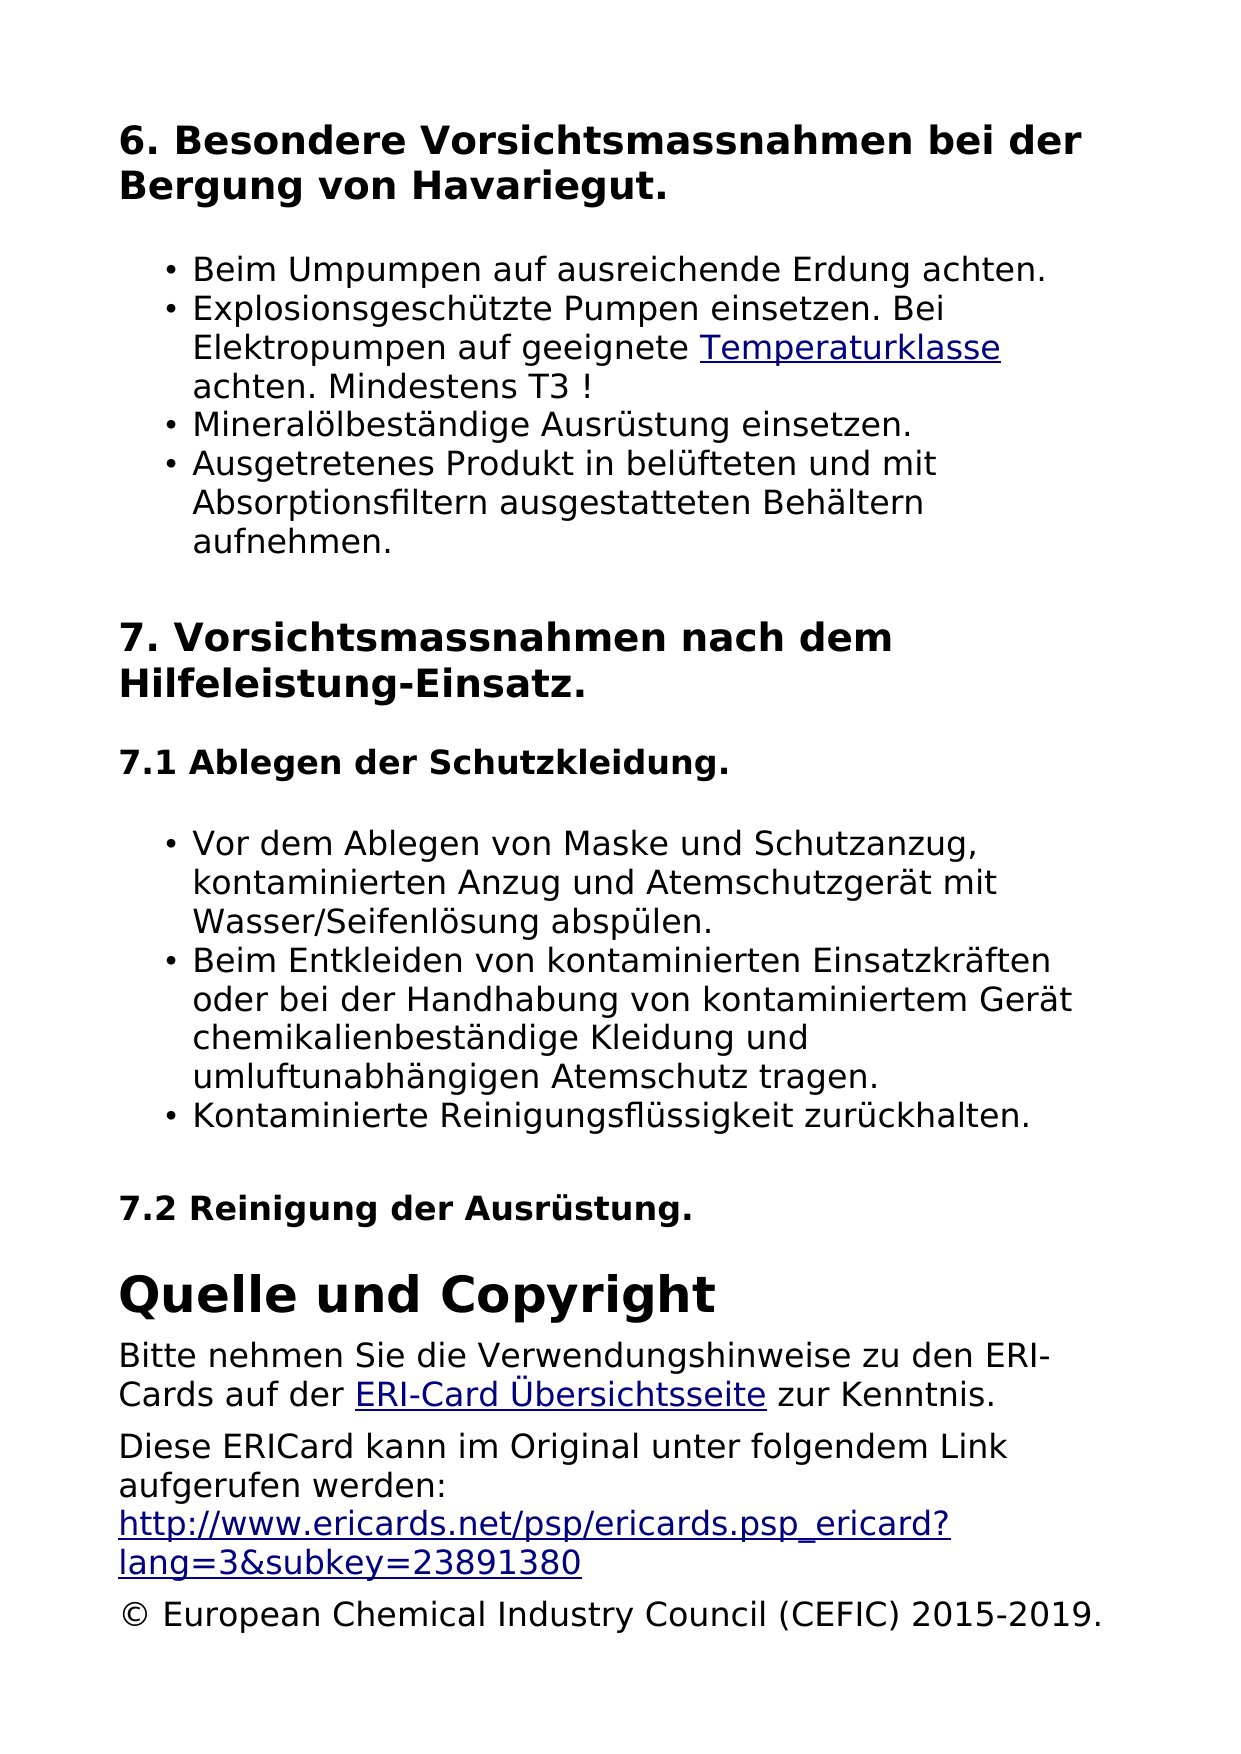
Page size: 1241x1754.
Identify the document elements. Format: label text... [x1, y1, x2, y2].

text © European Chemical Industry Council (CEFIC) 2015-2019. [118, 1595, 1122, 1634]
list Beim Umpumpen auf ausreichende Erdung achten. [177, 251, 1122, 289]
list Mineralölbeständige Ausrüstung einsetzen. [177, 406, 1122, 445]
subtitle 7.2 Reinigung der Ausrüstung. [118, 1190, 1122, 1229]
text Diese ERICard kann im Original unter folgendem Link aufgerufen werden: http://www.ericards.net/psp/ericards.psp_ericard?lang=3&subkey=23891380 [118, 1427, 1122, 1583]
subtitle 7.1 Ablegen der Schutzkleidung. [118, 744, 1122, 783]
list Kontaminierte Reinigungsflüssigkeit zurückhalten. [177, 1097, 1122, 1135]
text Bitte nehmen Sie die Verwendungshinweise zu den ERI-Cards auf der ERI-Card Übersichtsseite zur Kenntnis. [118, 1337, 1122, 1415]
list Vor dem Ablegen von Maske und Schutzanzug, kontaminierten Anzug und Atemschutzgerät mit Wasser/Seifenlösung abspülen. [177, 824, 1122, 941]
subtitle 7. Vorsichtsmassnahmen nach dem Hilfeleistung-Einsatz. [118, 616, 1122, 706]
subtitle Quelle und Copyright [118, 1266, 1122, 1324]
list Beim Entkleiden von kontaminierten Einsatzkräften oder bei der Handhabung von kontaminiertem Gerät chemikalienbeständige Kleidung und umluftunabhängigen Atemschutz tragen. [177, 941, 1122, 1097]
subtitle 6. Besondere Vorsichtsmassnahmen bei der Bergung von Havariegut. [118, 118, 1122, 208]
list Explosionsgeschützte Pumpen einsetzen. Bei Elektropumpen auf geeignete Temperaturklasse achten. Mindestens T3 ! [177, 289, 1122, 406]
list Ausgetretenes Produkt in belüfteten und mit Absorptionsfiltern ausgestatteten Behältern aufnehmen. [177, 445, 1122, 561]
